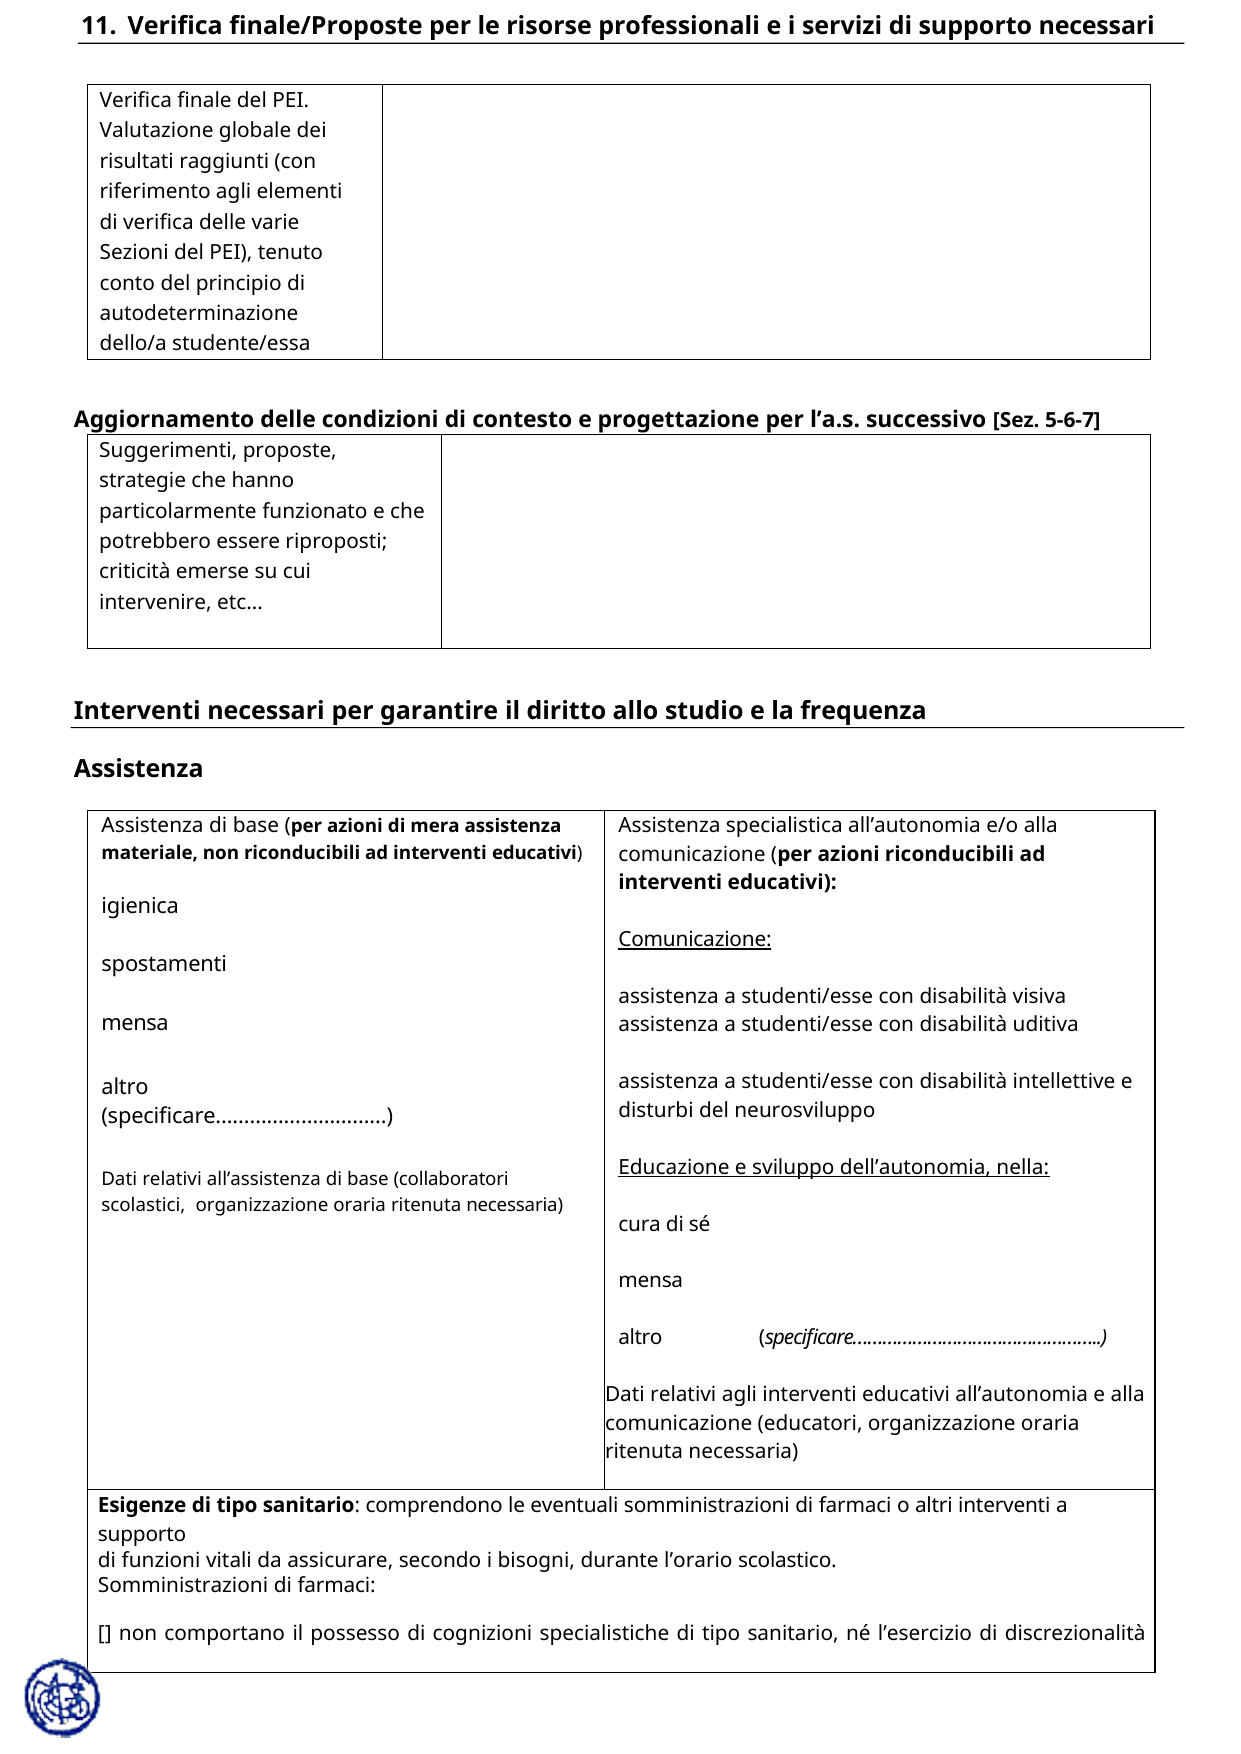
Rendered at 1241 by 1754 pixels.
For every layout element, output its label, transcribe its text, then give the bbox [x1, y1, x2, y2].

list Verifica finale/Proposte per le risorse professionali e i servizi di supporto necessari [81, 8, 1196, 42]
subtitle Assistenza [74, 729, 1053, 785]
subtitle Interventi necessari per garantire il diritto allo studio e la frequenza [74, 692, 1053, 727]
table_header Suggerimenti, proposte, strategie che hanno particolarmente funzionato e che potrebbero essere riproposti; criticità emerse su cui intervenire, etc… [88, 435, 441, 648]
table_cell Esigenze di tipo sanitario: comprendono le eventuali somministrazioni di farmaci o altri interventi a supporto di funzioni vitali da assicurare, secondo i bisogni, durante l’orario scolastico. Somministrazioni di farmaci: [] non comportano il possesso di cognizioni specialistiche di tipo sanitario, né l’esercizio di discrezionalità [88, 1490, 1154, 1672]
text Aggiornamento delle condizioni di contesto e progettazione per l’a.s. successivo [Sez. 5-6-7] [74, 402, 1196, 434]
table_header [442, 435, 1150, 648]
table_header [383, 85, 1150, 359]
table_header Assistenza specialistica all’autonomia e/o alla comunicazione (per azioni riconducibili ad interventi educativi): Comunicazione: assistenza a studenti/esse con disabilità visiva  assistenza a studenti/esse con disabilità uditiva  assistenza a studenti/esse con disabilità intellettive e disturbi del neurosviluppo  Educazione e sviluppo dell’autonomia, nella: cura di sé  mensa  altro  (specificare…………………………………………..) Dati relativi agli interventi educativi all’autonomia e alla comunicazione (educatori, organizzazione oraria ritenuta necessaria) [605, 811, 1154, 1489]
table_header Verifica finale del PEI. Valutazione globale dei risultati raggiunti (con riferimento agli elementi di verifica delle varie Sezioni del PEI), tenuto conto del principio di autodeterminazione dello/a studente/essa [88, 85, 382, 359]
table_header Assistenza di base (per azioni di mera assistenza materiale, non riconducibili ad interventi educativi) igienica  spostamenti  mensa  altro  (specificare…………………………) Dati relativi all’assistenza di base (collaboratori scolastici, organizzazione oraria ritenuta necessaria) [88, 811, 604, 1489]
